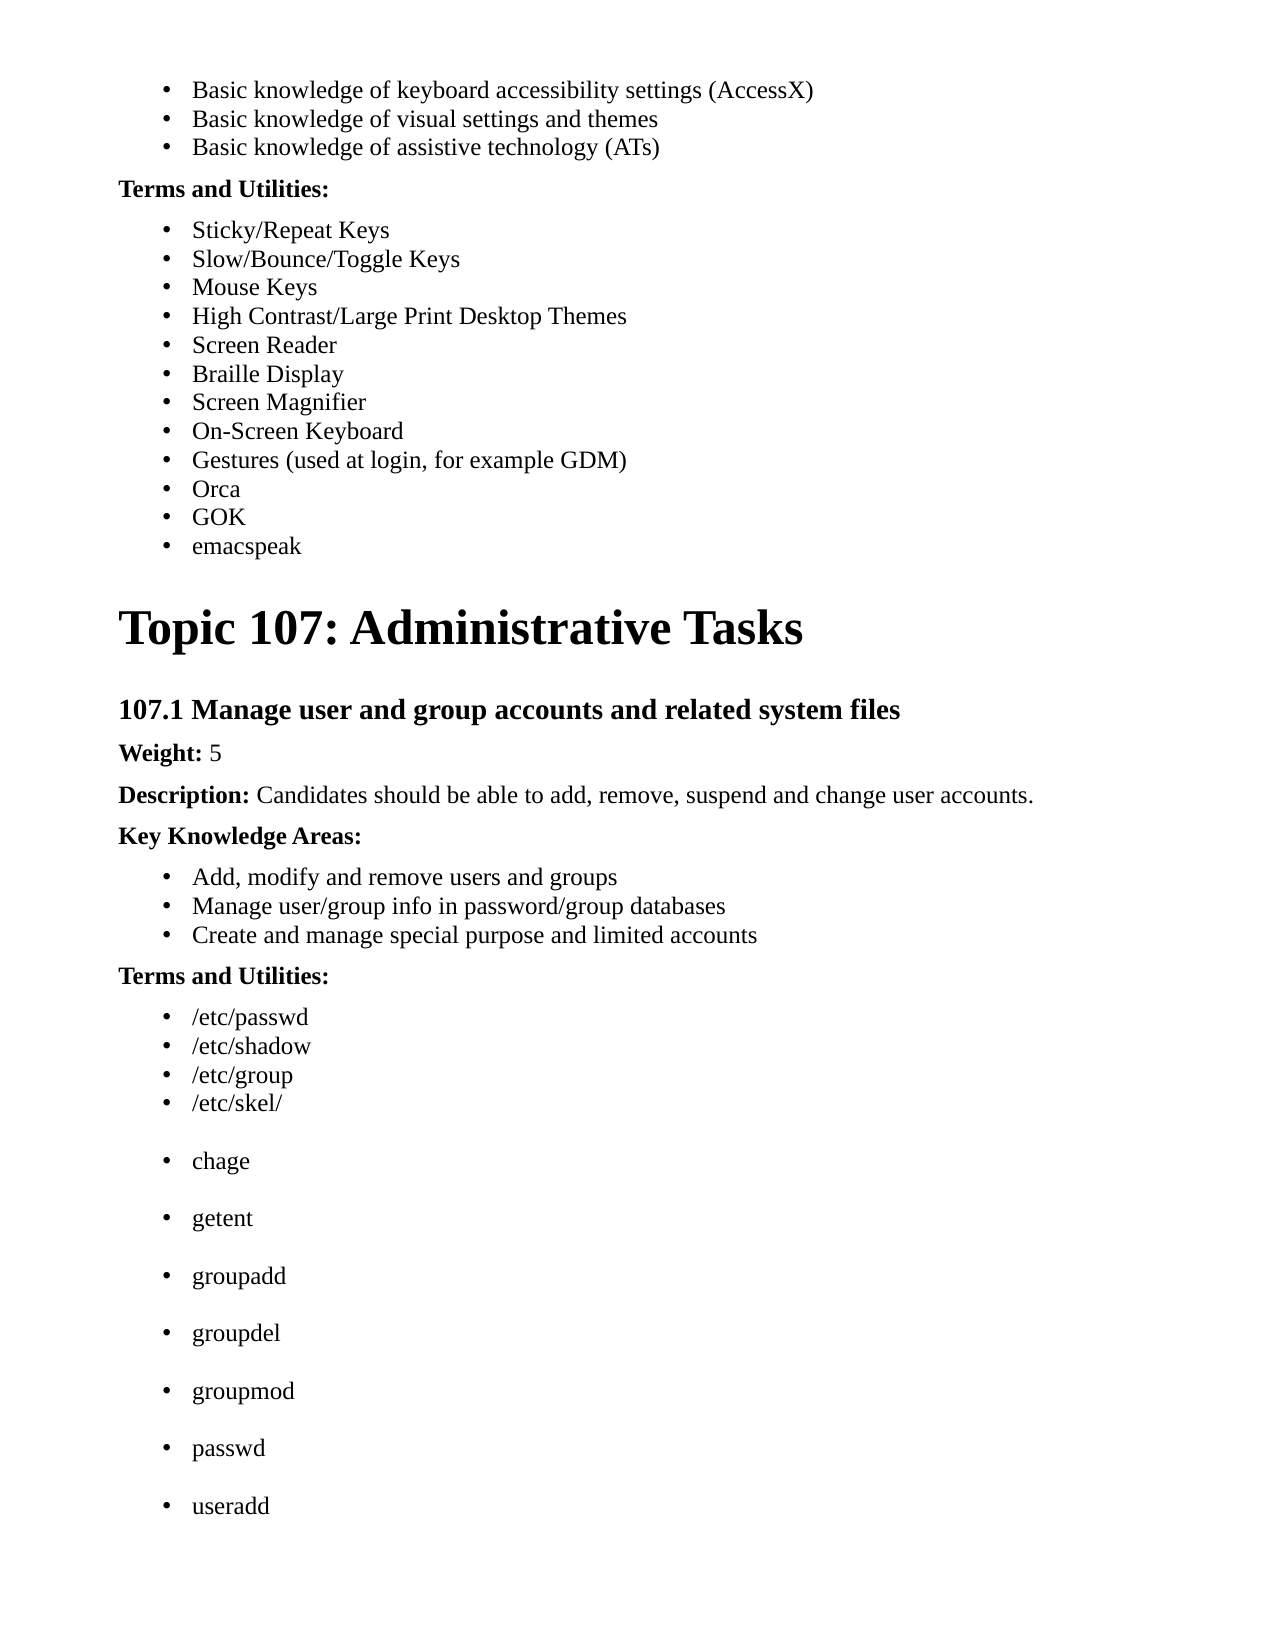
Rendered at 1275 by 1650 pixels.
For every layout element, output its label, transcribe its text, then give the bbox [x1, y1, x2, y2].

list Basic knowledge of visual settings and themes [162, 104, 1200, 132]
text Terms and Utilities: [118, 174, 1200, 202]
list groupadd [162, 1261, 1200, 1290]
list Basic knowledge of keyboard accessibility settings (AccessX) [162, 75, 1200, 104]
list Basic knowledge of assistive technology (ATs) [162, 132, 1200, 161]
list /etc/shadow [162, 1031, 1200, 1060]
text Terms and Utilities: [118, 961, 1200, 990]
list High Contrast/Large Print Desktop Themes [162, 301, 1200, 330]
list Braille Display [162, 359, 1200, 387]
list On-Screen Keyboard [162, 416, 1200, 445]
list getent [162, 1203, 1200, 1232]
text Key Knowledge Areas: [118, 821, 1200, 850]
list passwd [162, 1433, 1200, 1462]
list Create and manage special purpose and limited accounts [162, 920, 1200, 948]
list Orca [162, 474, 1200, 502]
text Description: Candidates should be able to add, remove, suspend and change user accounts. [118, 780, 1200, 808]
list Screen Reader [162, 330, 1200, 359]
list groupdel [162, 1318, 1200, 1347]
list /etc/passwd [162, 1002, 1200, 1031]
list Slow/Bounce/Toggle Keys [162, 244, 1200, 272]
list Add, modify and remove users and groups [162, 862, 1200, 891]
list /etc/skel/ [162, 1088, 1200, 1117]
list groupmod [162, 1376, 1200, 1405]
subtitle 107.1 Manage user and group accounts and related system files [118, 692, 1200, 726]
list emacspeak [162, 531, 1200, 560]
subtitle Topic 107: Administrative Tasks [118, 597, 1200, 655]
list useradd [162, 1491, 1200, 1520]
list Gestures (used at login, for example GDM) [162, 445, 1200, 474]
list Mouse Keys [162, 272, 1200, 301]
list Manage user/group info in password/group databases [162, 891, 1200, 920]
list Screen Magnifier [162, 387, 1200, 416]
list chage [162, 1146, 1200, 1175]
list GOK [162, 502, 1200, 531]
list /etc/group [162, 1060, 1200, 1088]
text Weight: 5 [118, 738, 1200, 767]
list Sticky/Repeat Keys [162, 215, 1200, 244]
